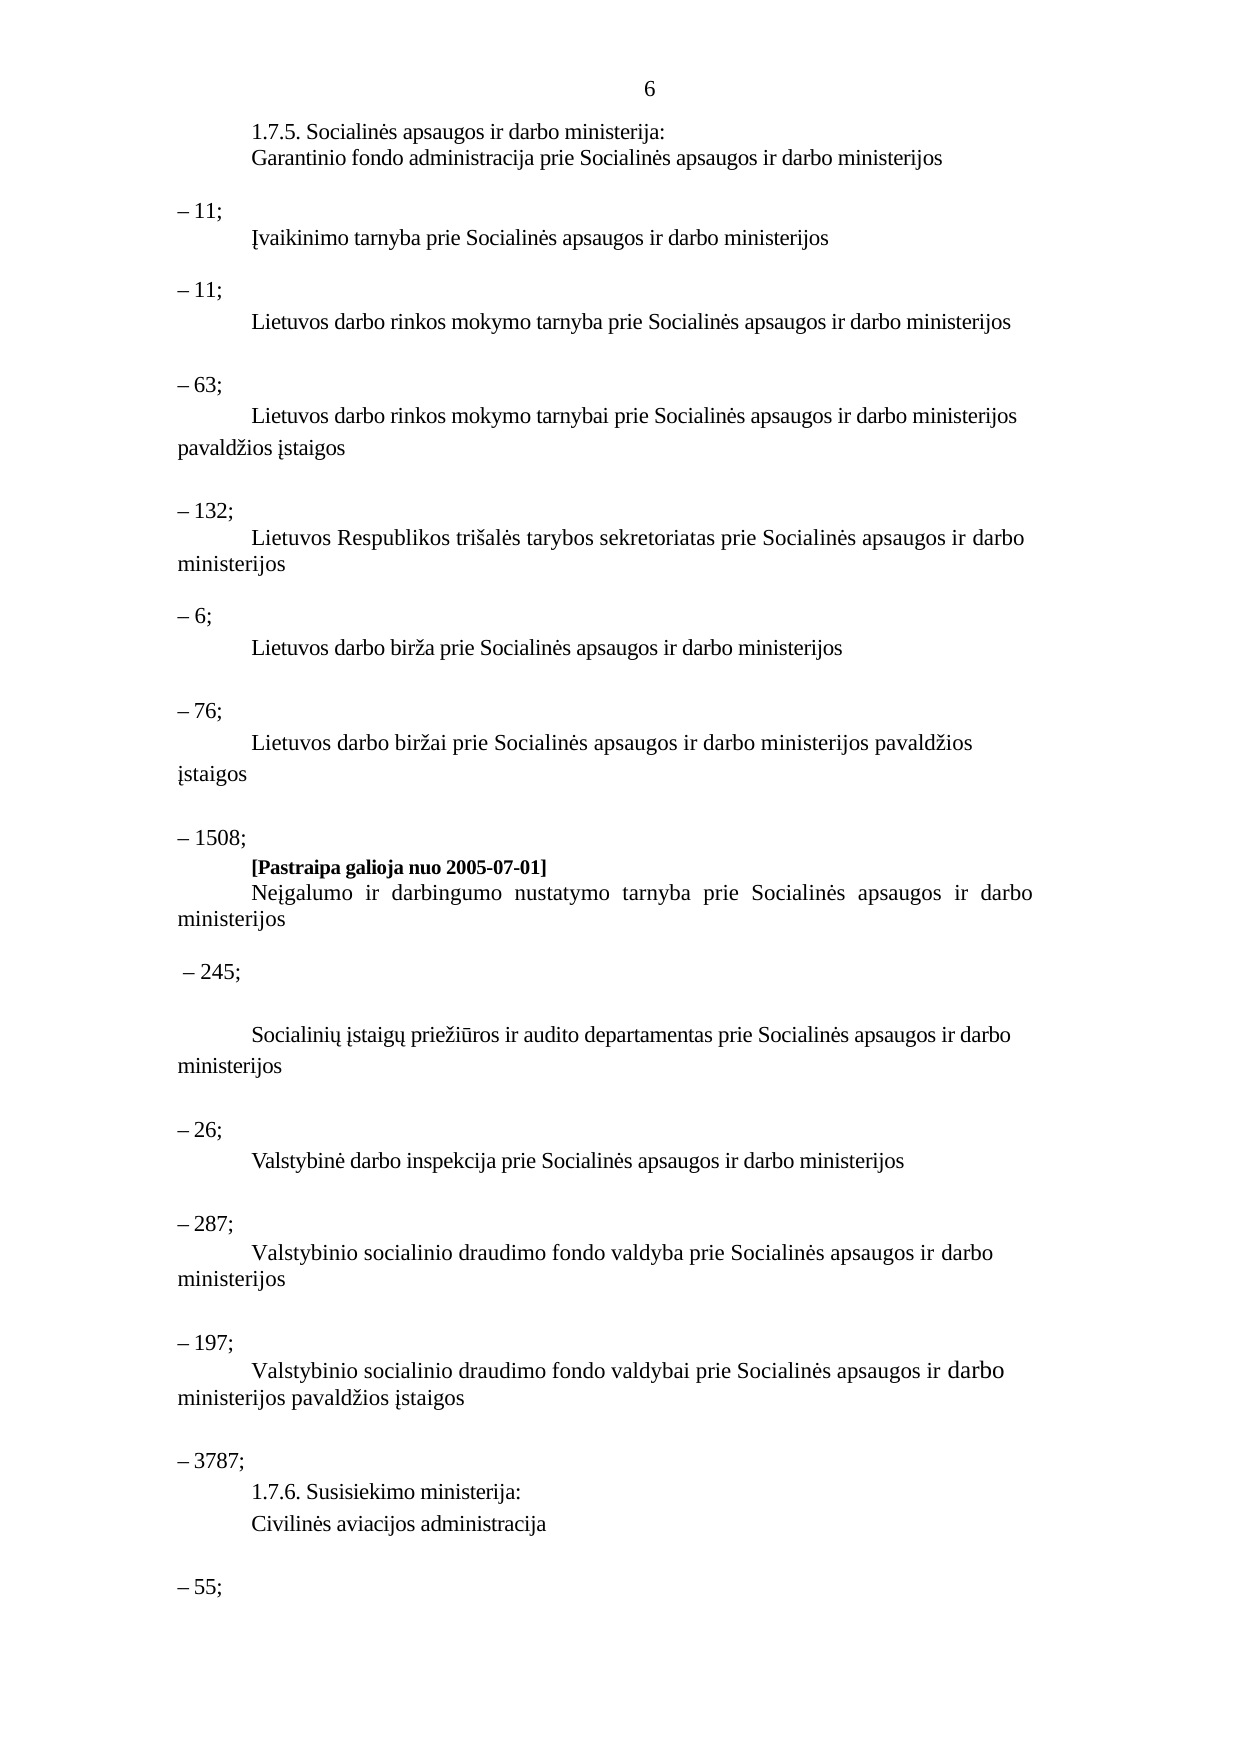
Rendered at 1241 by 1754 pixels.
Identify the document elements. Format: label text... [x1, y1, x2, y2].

text Civilinės aviacijos administracija – 55; [177, 1505, 1033, 1599]
text Lietuvos darbo rinkos mokymo tarnybai prie Socialinės apsaugos ir darbo ministerijos pavaldžios įstaigos – 132; [177, 397, 1033, 523]
text Lietuvos darbo rinkos mokymo tarnyba prie Socialinės apsaugos ir darbo ministerijos – 63; [177, 303, 1033, 397]
text 1.7.5. Socialinės apsaugos ir darbo ministerija: [177, 118, 1122, 144]
text 1.7.6. Susisiekimo ministerija: [177, 1473, 1122, 1505]
text Lietuvos darbo biržai prie Socialinės apsaugos ir darbo ministerijos pavaldžios įstaigos – 1508; [177, 724, 1033, 850]
text Valstybinio socialinio draudimo fondo valdybai prie Socialinės apsaugos ir darbo ministerijos pavaldžios įstaigos – 3787; [177, 1355, 1033, 1473]
text Socialinių įstaigų priežiūros ir audito departamentas prie Socialinės apsaugos ir darbo ministerijos – 26; [177, 1016, 1033, 1142]
text Valstybinė darbo inspekcija prie Socialinės apsaugos ir darbo ministerijos – 287; [177, 1142, 1033, 1237]
text Lietuvos darbo birža prie Socialinės apsaugos ir darbo ministerijos – 76; [177, 629, 1033, 724]
text Garantinio fondo administracija prie Socialinės apsaugos ir darbo ministerijos – 11; [177, 144, 1033, 223]
text Lietuvos Respublikos trišalės tarybos sekretoriatas prie Socialinės apsaugos ir darbo ministerijos – 6; [177, 523, 1033, 629]
text Įvaikinimo tarnyba prie Socialinės apsaugos ir darbo ministerijos – 11; [177, 223, 1033, 303]
text Neįgalumo ir darbingumo nustatymo tarnyba prie Socialinės apsaugos ir darbo ministerijos – 245; [177, 879, 1033, 984]
text Valstybinio socialinio draudimo fondo valdyba prie Socialinės apsaugos ir darbo ministerijos – 197; [177, 1237, 1033, 1355]
text [Pastraipa galioja nuo 2005-07-01] [177, 850, 1033, 879]
